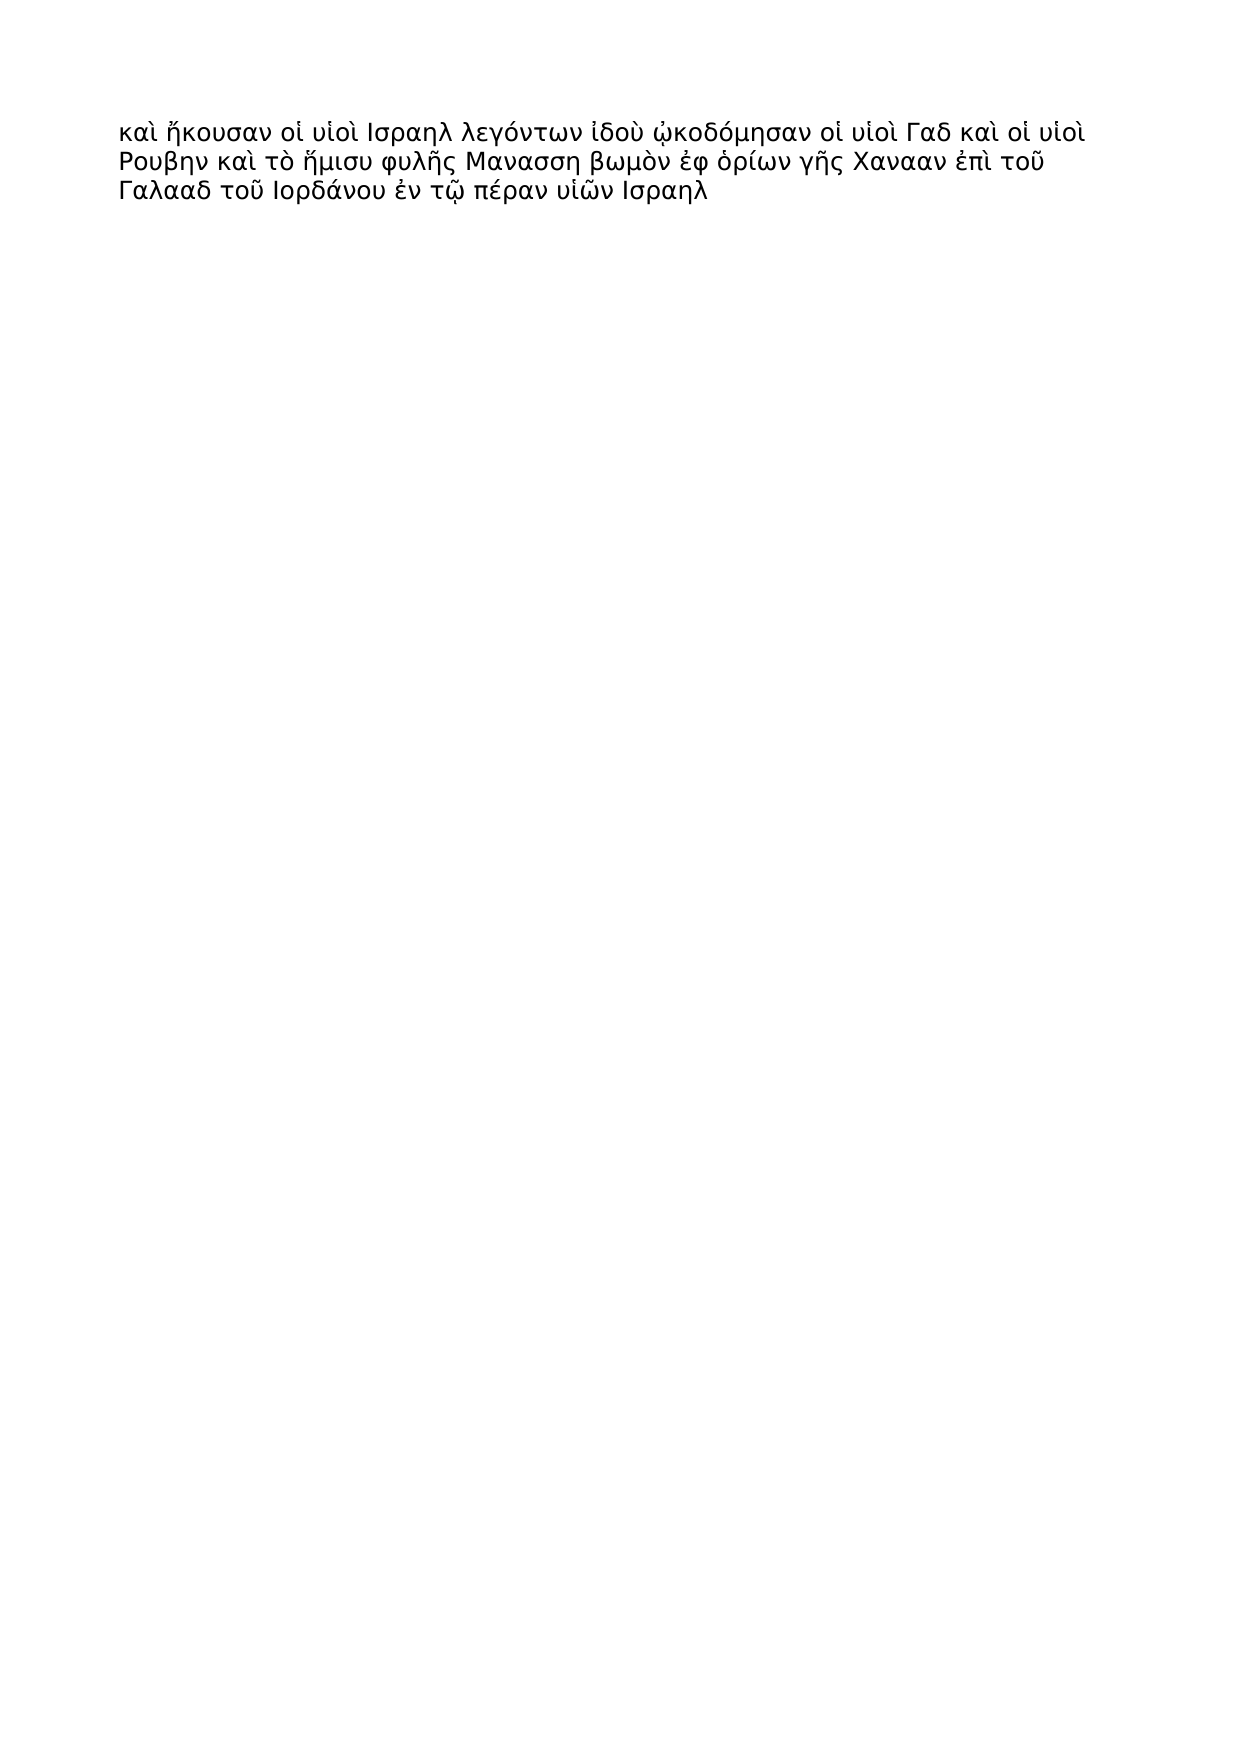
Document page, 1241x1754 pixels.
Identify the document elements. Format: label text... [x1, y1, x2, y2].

text καὶ ἤκουσαν οἱ υἱοὶ Ισραηλ λεγόντων ἰδοὺ ᾠκοδόμησαν οἱ υἱοὶ Γαδ καὶ οἱ υἱοὶ Ρουβην καὶ τὸ ἥμισυ φυλῆς Μανασση βωμὸν ἐφ ὁρίων γῆς Χανααν ἐπὶ τοῦ Γαλααδ τοῦ Ιορδάνου ἐν τῷ πέραν υἱῶν Ισραηλ [118, 118, 1122, 206]
